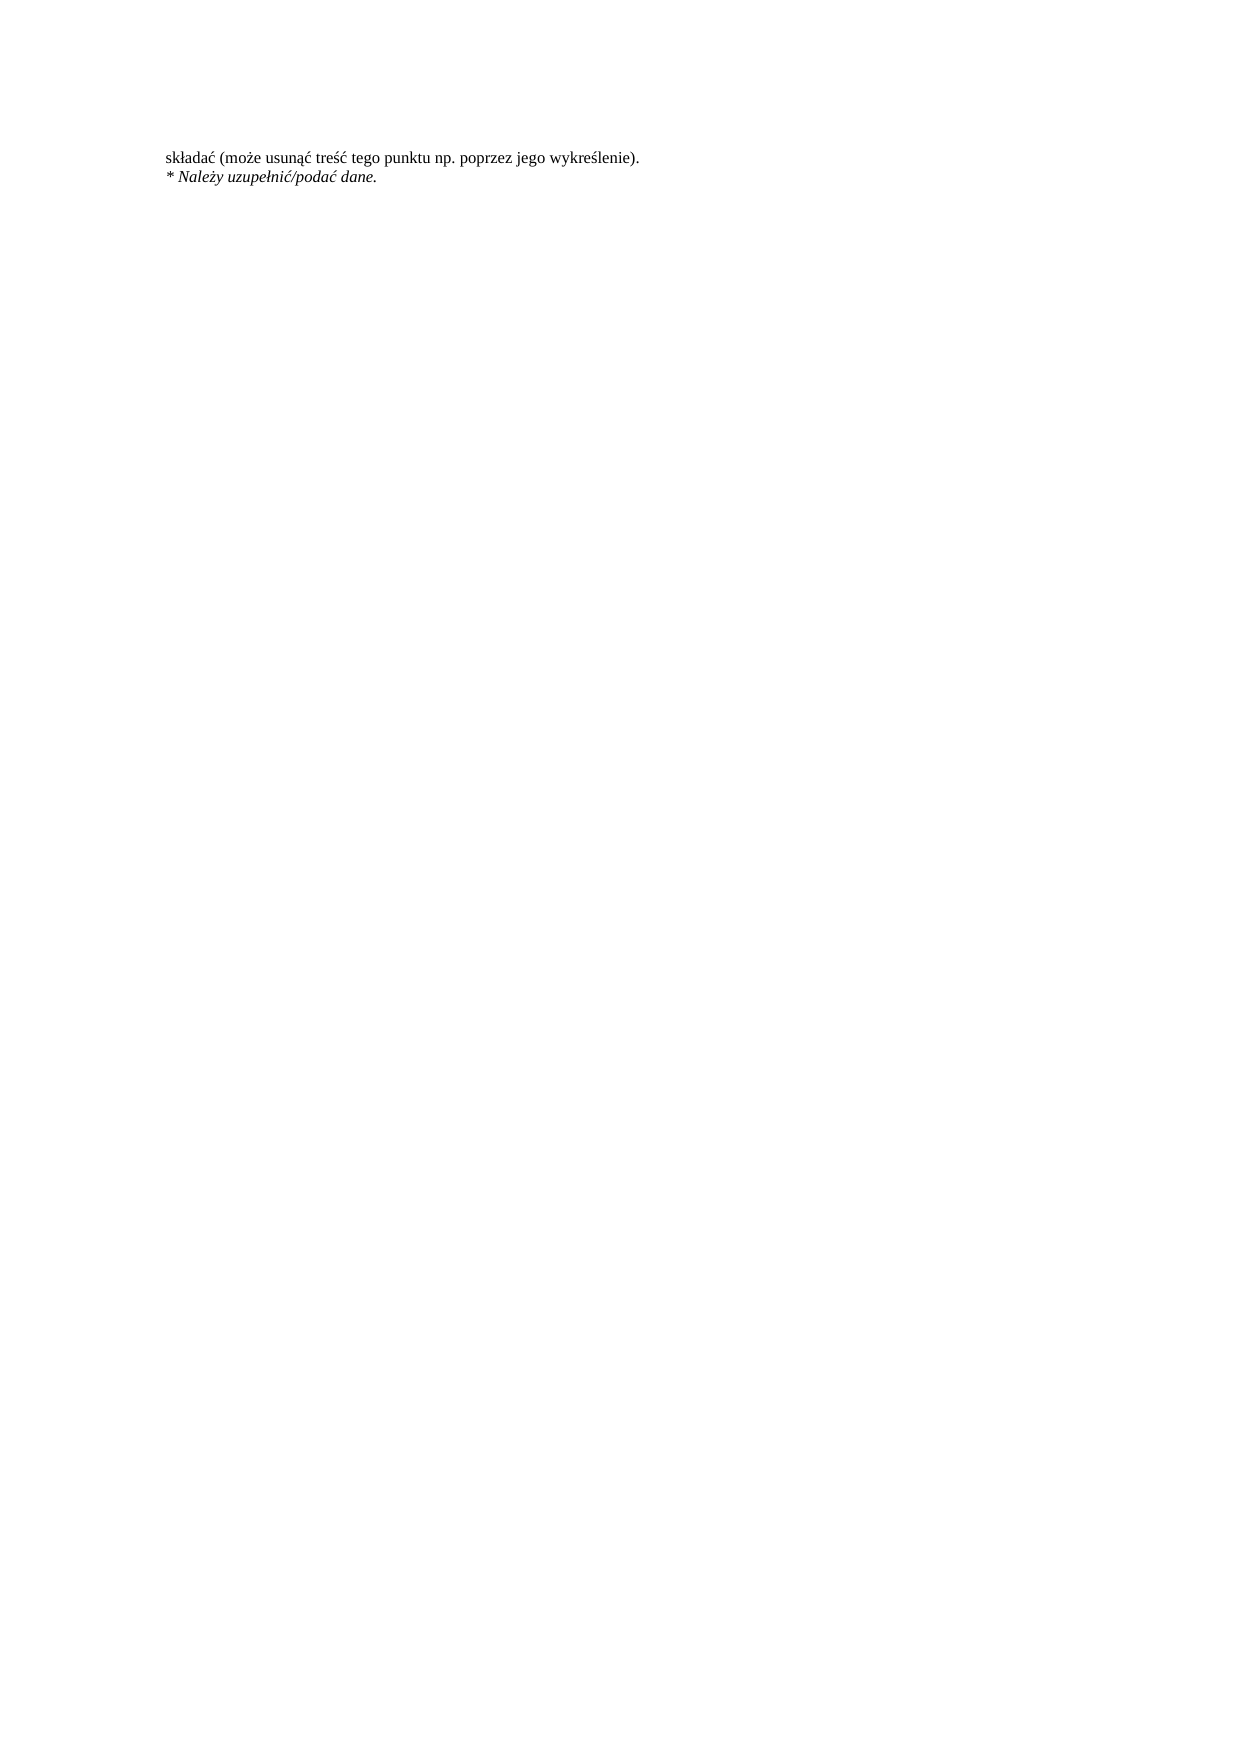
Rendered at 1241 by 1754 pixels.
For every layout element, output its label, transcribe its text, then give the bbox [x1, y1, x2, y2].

text składać (może usunąć treść tego punktu np. poprzez jego wykreślenie). * Należy uzupełnić/podać dane. [148, 148, 1087, 186]
